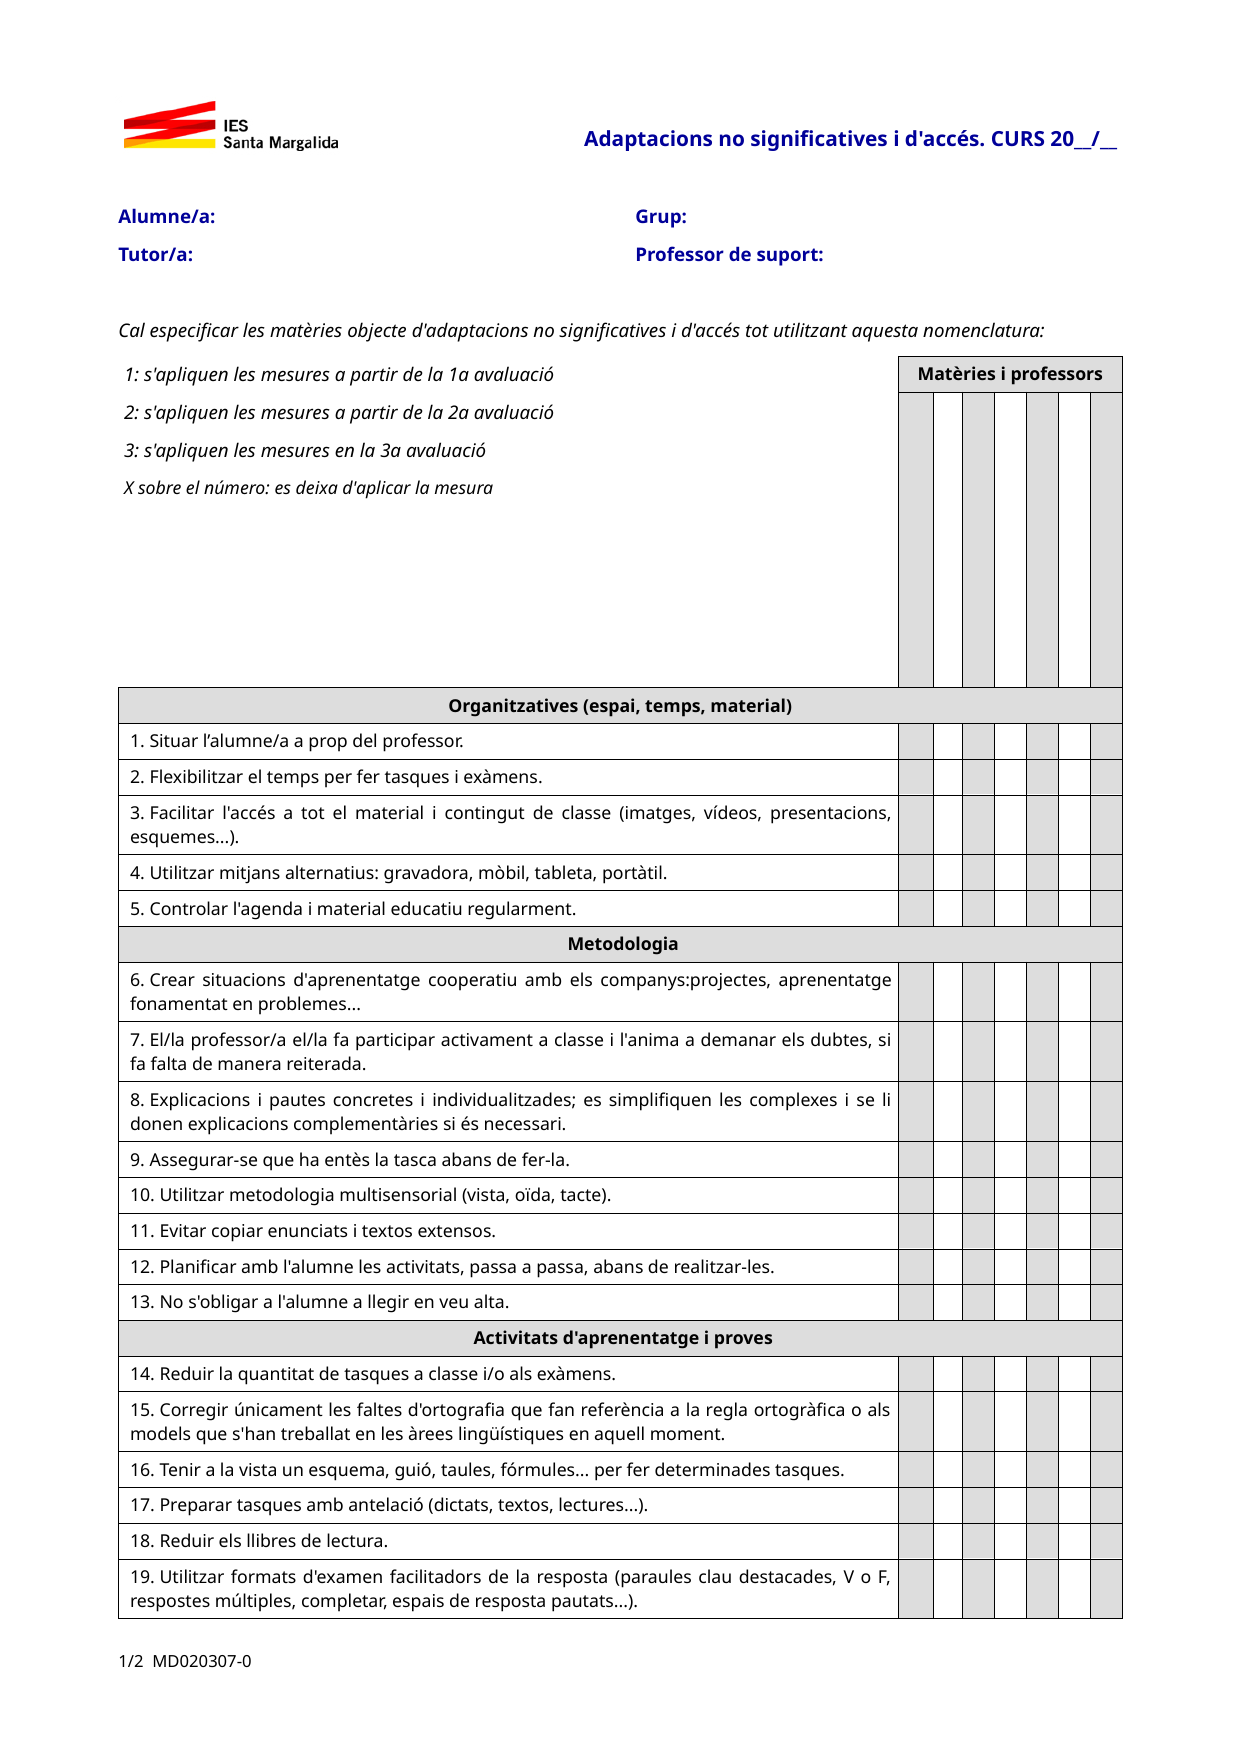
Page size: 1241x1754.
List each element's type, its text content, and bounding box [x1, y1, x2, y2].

table_cell Evitar copiar enunciats i textos extensos. [119, 1214, 898, 1248]
table_cell [934, 724, 962, 759]
table_cell [995, 1452, 1026, 1487]
table_cell [1091, 891, 1122, 926]
table_cell [1059, 963, 1090, 1021]
table_cell [1059, 1452, 1090, 1487]
table_cell [963, 1214, 994, 1248]
table_cell [1027, 1357, 1058, 1391]
table_cell [963, 1392, 994, 1451]
table_cell [1027, 855, 1058, 890]
table_cell [1059, 891, 1090, 926]
table_cell [1059, 796, 1090, 854]
table_cell [1091, 760, 1122, 794]
table_cell [1091, 1142, 1122, 1177]
table_cell [1059, 760, 1090, 794]
table_cell [1027, 1178, 1058, 1213]
table_cell [963, 724, 994, 759]
table_cell Crear situacions d'aprenentatge cooperatiu amb els companys:projectes, aprenentatge fonamentat en problemes... [119, 963, 898, 1021]
table_cell [934, 1142, 962, 1177]
table_cell [899, 1560, 933, 1618]
table_cell [934, 1524, 962, 1558]
table_cell Controlar l'agenda i material educatiu regularment. [119, 891, 898, 926]
table_cell Situar l’alumne/a a prop del professor. [119, 724, 898, 759]
table_cell [995, 1022, 1026, 1081]
table_cell [934, 891, 962, 926]
table_cell Reduir la quantitat de tasques a classe i/o als exàmens. [119, 1357, 898, 1391]
table_cell [1091, 1214, 1122, 1248]
table_cell [995, 963, 1026, 1021]
table_cell [963, 1452, 994, 1487]
table_cell [899, 1357, 933, 1391]
table_cell [963, 1178, 994, 1213]
picture [115, 96, 340, 155]
table_cell [1059, 1250, 1090, 1284]
table_cell [1059, 1488, 1090, 1523]
table_cell Utilitzar metodologia multisensorial (vista, oïda, tacte). [119, 1178, 898, 1213]
table_cell [1027, 963, 1058, 1021]
table_cell [1027, 1022, 1058, 1081]
table_cell [899, 963, 933, 1021]
table_cell [1091, 393, 1122, 687]
table_cell [963, 393, 994, 687]
table_cell Flexibilitzar el temps per fer tasques i exàmens. [119, 760, 898, 794]
table_cell [1059, 724, 1090, 759]
table_cell [963, 1250, 994, 1284]
table_cell [1059, 1357, 1090, 1391]
table_cell [963, 963, 994, 1021]
table_cell [899, 724, 933, 759]
text Alumne/a: Grup: [118, 203, 1122, 228]
table_cell [963, 1488, 994, 1523]
table_cell [1027, 796, 1058, 854]
table_cell [1059, 855, 1090, 890]
table_cell [1091, 1357, 1122, 1391]
table_cell [1091, 1285, 1122, 1320]
table_cell Utilitzar mitjans alternatius: gravadora, mòbil, tableta, portàtil. [119, 855, 898, 890]
table_cell [899, 1082, 933, 1141]
table_cell [995, 1357, 1026, 1391]
table_cell [1027, 724, 1058, 759]
table_cell [899, 796, 933, 854]
table_cell Corregir únicament les faltes d'ortografia que fan referència a la regla ortogràfica o als models que s'han treballat en les àrees lingüístiques en aquell moment. [119, 1392, 898, 1451]
table_cell [1091, 724, 1122, 759]
table_cell [963, 1082, 994, 1141]
table_cell Activitats d'aprenentatge i proves [119, 1321, 1122, 1356]
table_cell [934, 1178, 962, 1213]
table_cell [995, 1142, 1026, 1177]
table_cell [995, 1488, 1026, 1523]
table_cell [899, 891, 933, 926]
table_cell [963, 796, 994, 854]
table_cell Explicacions i pautes concretes i individualitzades; es simplifiquen les complexes i se li donen explicacions complementàries si és necessari. [119, 1082, 898, 1141]
table_cell [934, 796, 962, 854]
table_cell [995, 760, 1026, 794]
table_cell [995, 1524, 1026, 1558]
table_cell [899, 1142, 933, 1177]
table_cell [1027, 1082, 1058, 1141]
table_cell [1027, 1250, 1058, 1284]
table_cell [899, 393, 933, 687]
table_cell [963, 760, 994, 794]
table_cell [995, 724, 1026, 759]
table_header 1: s'apliquen les mesures a partir de la 1a avaluació 2: s'apliquen les mesures a partir de la 2a avaluació 3: s'apliquen les mesures en la 3a avaluació X sobre el número: es deixa d'aplicar la mesura [118, 356, 898, 687]
table_cell [899, 1250, 933, 1284]
table_cell Planificar amb l'alumne les activitats, passa a passa, abans de realitzar-les. [119, 1250, 898, 1284]
table_cell [899, 855, 933, 890]
table_cell [963, 1560, 994, 1618]
table_cell [1091, 1488, 1122, 1523]
table_cell [899, 1022, 933, 1081]
table_cell Organitzatives (espai, temps, material) [119, 688, 1122, 723]
table_cell [1027, 891, 1058, 926]
table_cell Metodologia [119, 927, 1122, 962]
table_cell [1059, 1022, 1090, 1081]
table_cell [899, 1524, 933, 1558]
table_cell [995, 1392, 1026, 1451]
table_cell Assegurar-se que ha entès la tasca abans de fer-la. [119, 1142, 898, 1177]
table_cell [1059, 1524, 1090, 1558]
table_cell [934, 1082, 962, 1141]
table_cell [1059, 1560, 1090, 1618]
table_cell [995, 1285, 1026, 1320]
table_cell [995, 1560, 1026, 1618]
table_cell [934, 393, 962, 687]
table_cell [1027, 1214, 1058, 1248]
table_cell [995, 891, 1026, 926]
table_cell [1091, 1452, 1122, 1487]
table_cell Utilitzar formats d'examen facilitadors de la resposta (paraules clau destacades, V o F, respostes múltiples, completar, espais de resposta pautats...). [119, 1560, 898, 1618]
table_cell [963, 1357, 994, 1391]
table_cell [899, 760, 933, 794]
table_cell [995, 1178, 1026, 1213]
table_cell [963, 855, 994, 890]
table_cell [1059, 1285, 1090, 1320]
table_cell [934, 1214, 962, 1248]
table_cell [995, 1214, 1026, 1248]
table_cell Reduir els llibres de lectura. [119, 1524, 898, 1558]
table_cell [1027, 1488, 1058, 1523]
table_cell [1091, 963, 1122, 1021]
table_cell [1091, 796, 1122, 854]
table_cell [899, 1214, 933, 1248]
table_cell [934, 1285, 962, 1320]
table_cell [1059, 1082, 1090, 1141]
table_cell [963, 891, 994, 926]
table_cell [1027, 1285, 1058, 1320]
table_cell El/la professor/a el/la fa participar activament a classe i l'anima a demanar els dubtes, si fa falta de manera reiterada. [119, 1022, 898, 1081]
table_cell [1091, 1250, 1122, 1284]
table_cell [934, 1392, 962, 1451]
table_cell [963, 1022, 994, 1081]
table_cell [1027, 1524, 1058, 1558]
table_cell [963, 1285, 994, 1320]
table_cell [899, 1488, 933, 1523]
table_cell [1091, 1022, 1122, 1081]
table_cell [1091, 1524, 1122, 1558]
table_cell [1027, 1142, 1058, 1177]
table_cell No s'obligar a l'alumne a llegir en veu alta. [119, 1285, 898, 1320]
table_cell [1091, 855, 1122, 890]
text Tutor/a: Professor de suport: [118, 241, 1122, 267]
table_cell Preparar tasques amb antelació (dictats, textos, lectures...). [119, 1488, 898, 1523]
table_cell [934, 1022, 962, 1081]
table_cell [899, 1392, 933, 1451]
table_cell [963, 1524, 994, 1558]
table_cell [934, 855, 962, 890]
table_cell [1059, 393, 1090, 687]
table_cell [899, 1452, 933, 1487]
table_cell [1059, 1392, 1090, 1451]
table_cell [1027, 1452, 1058, 1487]
table_cell [1027, 1392, 1058, 1451]
table_cell [995, 1250, 1026, 1284]
table_cell [934, 1488, 962, 1523]
table_cell [1091, 1082, 1122, 1141]
table_cell [1091, 1178, 1122, 1213]
table_cell [1027, 760, 1058, 794]
table_cell [995, 796, 1026, 854]
table_cell [899, 1178, 933, 1213]
table_cell [995, 393, 1026, 687]
table_cell [995, 1082, 1026, 1141]
table_cell [934, 1452, 962, 1487]
text Cal especificar les matèries objecte d'adaptacions no significatives i d'accés tot utilitzant aquesta nomenclatura: [118, 318, 1122, 343]
table_cell [934, 1560, 962, 1618]
table_cell [995, 855, 1026, 890]
table_cell [1091, 1392, 1122, 1451]
table_cell [1027, 1560, 1058, 1618]
table_cell [934, 963, 962, 1021]
table_header Matèries i professors [899, 357, 1122, 392]
table_cell [899, 1285, 933, 1320]
table_cell [934, 760, 962, 794]
table_cell [1059, 1214, 1090, 1248]
table_cell Tenir a la vista un esquema, guió, taules, fórmules... per fer determinades tasques. [119, 1452, 898, 1487]
table_cell [934, 1357, 962, 1391]
table_cell [1027, 393, 1058, 687]
table_cell [963, 1142, 994, 1177]
table_cell [1059, 1178, 1090, 1213]
table_cell [1091, 1560, 1122, 1618]
table_cell [934, 1250, 962, 1284]
table_cell [1059, 1142, 1090, 1177]
table_cell Facilitar l'accés a tot el material i contingut de classe (imatges, vídeos, presentacions, esquemes...). [119, 796, 898, 854]
